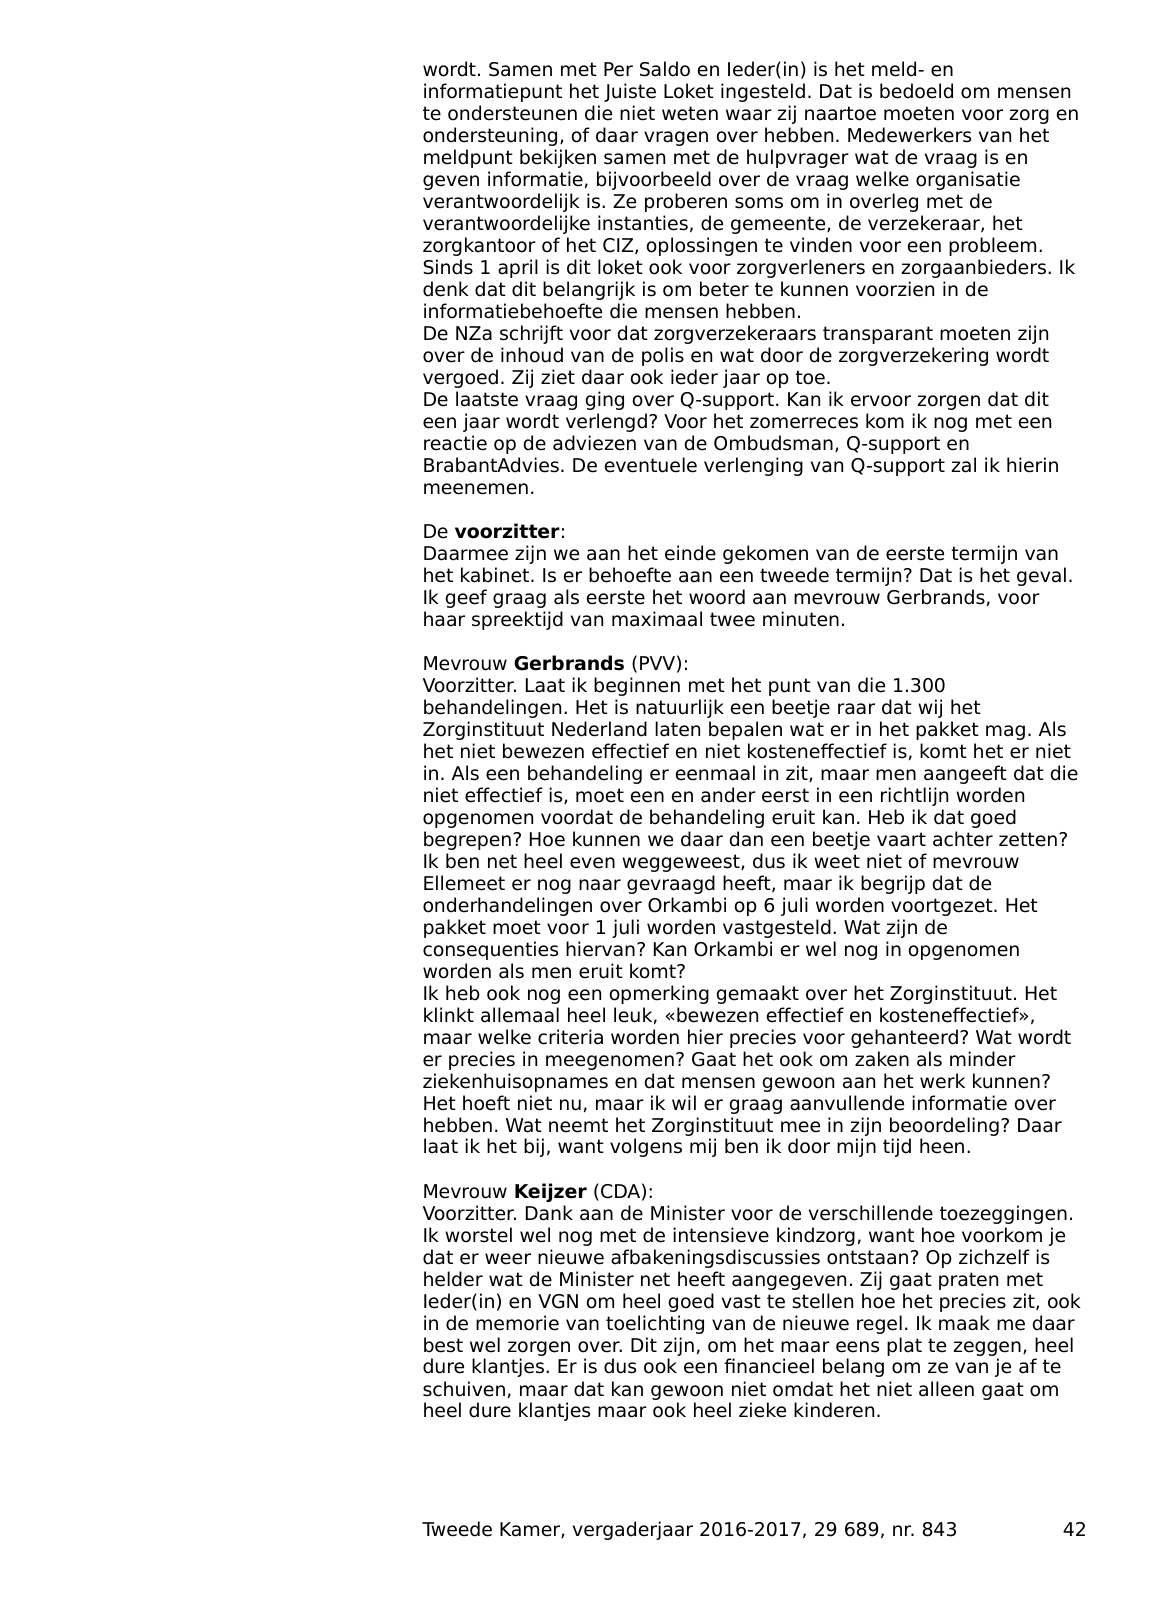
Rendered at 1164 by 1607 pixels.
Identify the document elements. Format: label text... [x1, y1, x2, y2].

text Voorzitter. Laat ik beginnen met het punt van die 1.300 behandelingen. Het is natuurlijk een beetje raar dat wij het Zorginstituut Nederland laten bepalen wat er in het pakket mag. Als het niet bewezen effectief en niet kosteneffectief is, komt het er niet in. Als een behandeling er eenmaal in zit, maar men aangeeft dat die niet effectief is, moet een en ander eerst in een richtlijn worden opgenomen voordat de behandeling eruit kan. Heb ik dat goed begrepen? Hoe kunnen we daar dan een beetje vaart achter zetten? [422, 675, 1087, 851]
text Voorzitter. Dank aan de Minister voor de verschillende toezeggingen. Ik worstel wel nog met de intensieve kindzorg, want hoe voorkom je dat er weer nieuwe afbakeningsdiscussies ontstaan? Op zichzelf is helder wat de Minister net heeft aangegeven. Zij gaat praten met Ieder(in) en VGN om heel goed vast te stellen hoe het precies zit, ook in de memorie van toelichting van de nieuwe regel. Ik maak me daar best wel zorgen over. Dit zijn, om het maar eens plat te zeggen, heel dure klantjes. Er is dus ook een financieel belang om ze van je af te schuiven, maar dat kan gewoon niet omdat het niet alleen gaat om heel dure klantjes maar ook heel zieke kinderen. [422, 1203, 1087, 1422]
text Daarmee zijn we aan het einde gekomen van de eerste termijn van het kabinet. Is er behoefte aan een tweede termijn? Dat is het geval. Ik geef graag als eerste het woord aan mevrouw Gerbrands, voor haar spreektijd van maximaal twee minuten. [422, 543, 1087, 631]
text De laatste vraag ging over Q-support. Kan ik ervoor zorgen dat dit een jaar wordt verlengd? Voor het zomerreces kom ik nog met een reactie op de adviezen van de Ombudsman, Q-support en BrabantAdvies. De eventuele verlenging van Q-support zal ik hierin meenemen. [422, 389, 1087, 499]
text Ik heb ook nog een opmerking gemaakt over het Zorginstituut. Het klinkt allemaal heel leuk, «bewezen effectief en kosteneffectief», maar welke criteria worden hier precies voor gehanteerd? Wat wordt er precies in meegenomen? Gaat het ook om zaken als minder ziekenhuisopnames en dat mensen gewoon aan het werk kunnen? Het hoeft niet nu, maar ik wil er graag aanvullende informatie over hebben. Wat neemt het Zorginstituut mee in zijn beoordeling? Daar laat ik het bij, want volgens mij ben ik door mijn tijd heen. [422, 983, 1087, 1158]
text wordt. Samen met Per Saldo en Ieder(in) is het meld- en informatiepunt het Juiste Loket ingesteld. Dat is bedoeld om mensen te ondersteunen die niet weten waar zij naartoe moeten voor zorg en ondersteuning, of daar vragen over hebben. Medewerkers van het meldpunt bekijken samen met de hulpvrager wat de vraag is en geven informatie, bijvoorbeeld over de vraag welke organisatie verantwoordelijk is. Ze proberen soms om in overleg met de verantwoordelijke instanties, de gemeente, de verzekeraar, het zorgkantoor of het CIZ, oplossingen te vinden voor een probleem. Sinds 1 april is dit loket ook voor zorgverleners en zorgaanbieders. Ik denk dat dit belangrijk is om beter te kunnen voorzien in de informatiebehoefte die mensen hebben. [422, 59, 1087, 323]
text Mevrouw Gerbrands (PVV): [422, 653, 1087, 675]
text Ik ben net heel even weggeweest, dus ik weet niet of mevrouw Ellemeet er nog naar gevraagd heeft, maar ik begrijp dat de onderhandelingen over Orkambi op 6 juli worden voortgezet. Het pakket moet voor 1 juli worden vastgesteld. Wat zijn de consequenties hiervan? Kan Orkambi er wel nog in opgenomen worden als men eruit komt? [422, 851, 1087, 983]
text De NZa schrijft voor dat zorgverzekeraars transparant moeten zijn over de inhoud van de polis en wat door de zorgverzekering wordt vergoed. Zij ziet daar ook ieder jaar op toe. [422, 323, 1087, 389]
text Mevrouw Keijzer (CDA): [422, 1181, 1087, 1203]
text De voorzitter: [422, 521, 1087, 543]
